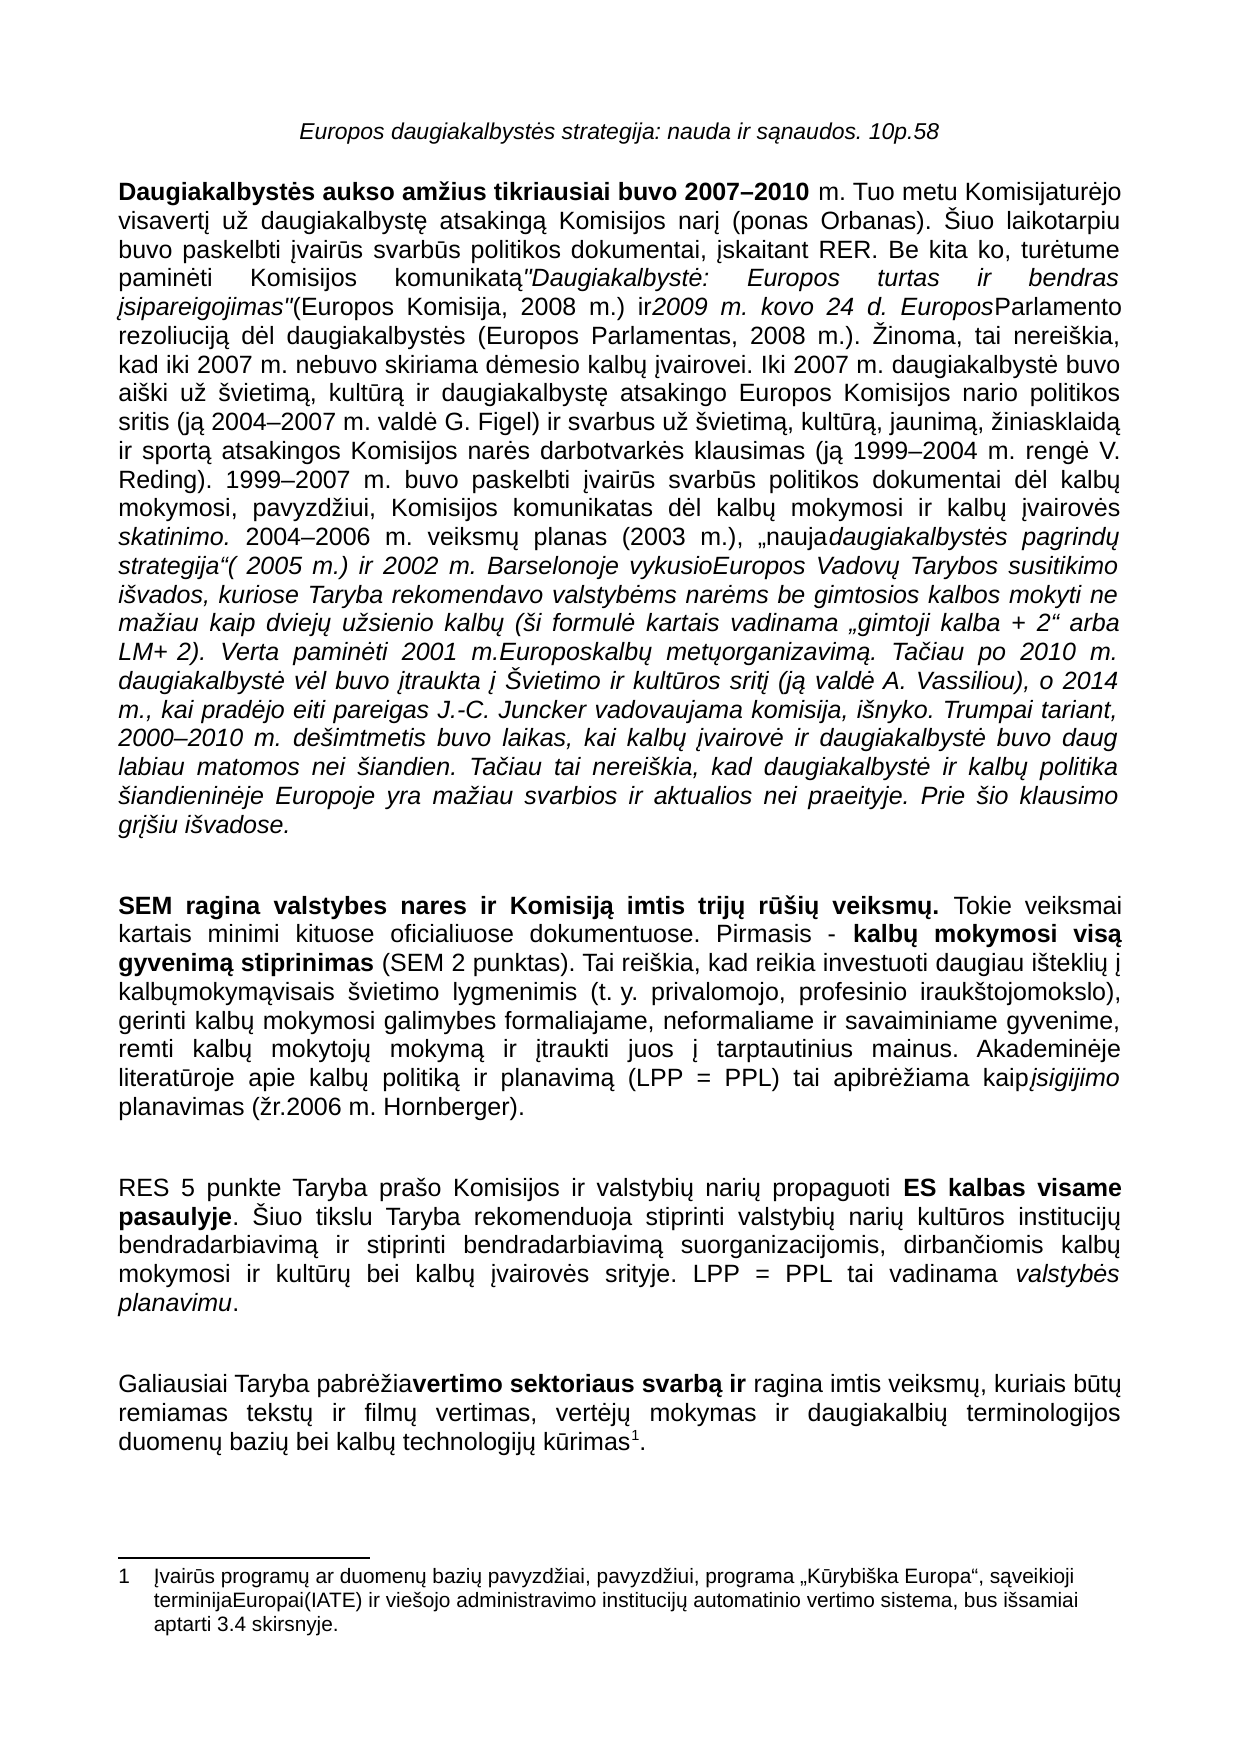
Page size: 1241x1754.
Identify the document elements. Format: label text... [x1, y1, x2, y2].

text Daugiakalbystės aukso amžius tikriausiai buvo 2007–2010 m. Tuo metu Komisijaturėjo visavertį už daugiakalbystę atsakingą Komisijos narį (ponas Orbanas). Šiuo laikotarpiu buvo paskelbti įvairūs svarbūs politikos dokumentai, įskaitant RER. Be kita ko, turėtume paminėti Komisijos komunikatą"Daugiakalbystė: Europos turtas ir bendras įsipareigojimas"(Europos Komisija, 2008 m.) ir2009 m. kovo 24 d. EuroposParlamento rezoliuciją dėl daugiakalbystės (Europos Parlamentas, 2008 m.). Žinoma, tai nereiškia, kad iki 2007 m. nebuvo skiriama dėmesio kalbų įvairovei. Iki 2007 m. daugiakalbystė buvo aiški už švietimą, kultūrą ir daugiakalbystę atsakingo Europos Komisijos nario politikos sritis (ją 2004–2007 m. valdė G. Figel) ir svarbus už švietimą, kultūrą, jaunimą, žiniasklaidą ir sportą atsakingos Komisijos narės darbotvarkės klausimas (ją 1999–2004 m. rengė V. Reding). 1999–2007 m. buvo paskelbti įvairūs svarbūs politikos dokumentai dėl kalbų mokymosi, pavyzdžiui, Komisijos komunikatas dėl kalbų mokymosi ir kalbų įvairovės skatinimo. 2004–2006 m. veiksmų planas (2003 m.), „naujadaugiakalbystės pagrindų strategija“( 2005 m.) ir 2002 m. Barselonoje vykusioEuropos Vadovų Tarybos susitikimo išvados, kuriose Taryba rekomendavo valstybėms narėms be gimtosios kalbos mokyti ne mažiau kaip dviejų užsienio kalbų (ši formulė kartais vadinama „gimtoji kalba + 2“ arba LM+ 2). Verta paminėti 2001 m.Europoskalbų metųorganizavimą. Tačiau po 2010 m. daugiakalbystė vėl buvo įtraukta į Švietimo ir kultūros sritį (ją valdė A. Vassiliou), o 2014 m., kai pradėjo eiti pareigas J.-C. Juncker vadovaujama komisija, išnyko. Trumpai tariant, 2000–2010 m. dešimtmetis buvo laikas, kai kalbų įvairovė ir daugiakalbystė buvo daug labiau matomos nei šiandien. Tačiau tai nereiškia, kad daugiakalbystė ir kalbų politika šiandieninėje Europoje yra mažiau svarbios ir aktualios nei praeityje. Prie šio klausimo grįšiu išvadose. [118, 177, 1122, 838]
text Įvairūs programų ar duomenų bazių pavyzdžiai, pavyzdžiui, programa „Kūrybiška Europa“, sąveikioji terminijaEuropai(IATE) ir viešojo administravimo institucijų automatinio vertimo sistema, bus išsamiai aptarti 3.4 skirsnyje. [118, 1564, 1122, 1636]
text SEM ragina valstybes nares ir Komisiją imtis trijų rūšių veiksmų. Tokie veiksmai kartais minimi kituose oficialiuose dokumentuose. Pirmasis - kalbų mokymosi visą gyvenimą stiprinimas (SEM 2 punktas). Tai reiškia, kad reikia investuoti daugiau išteklių į kalbųmokymąvisais švietimo lygmenimis (t. y. privalomojo, profesinio iraukštojomokslo), gerinti kalbų mokymosi galimybes formaliajame, neformaliame ir savaiminiame gyvenime, remti kalbų mokytojų mokymą ir įtraukti juos į tarptautinius mainus. Akademinėje literatūroje apie kalbų politiką ir planavimą (LPP = PPL) tai apibrėžiama kaipįsigijimo planavimas (žr.2006 m. Hornberger). [118, 891, 1122, 1121]
text Galiausiai Taryba pabrėžiavertimo sektoriaus svarbą ir ragina imtis veiksmų, kuriais būtų remiamas tekstų ir filmų vertimas, vertėjų mokymas ir daugiakalbių terminologijos duomenų bazių bei kalbų technologijų kūrimas. [118, 1369, 1122, 1455]
text RES 5 punkte Taryba prašo Komisijos ir valstybių narių propaguoti ES kalbas visame pasaulyje. Šiuo tikslu Taryba rekomenduoja stiprinti valstybių narių kultūros institucijų bendradarbiavimą ir stiprinti bendradarbiavimą suorganizacijomis, dirbančiomis kalbų mokymosi ir kultūrų bei kalbų įvairovės srityje. LPP = PPL tai vadinama valstybės planavimu. [118, 1173, 1122, 1317]
